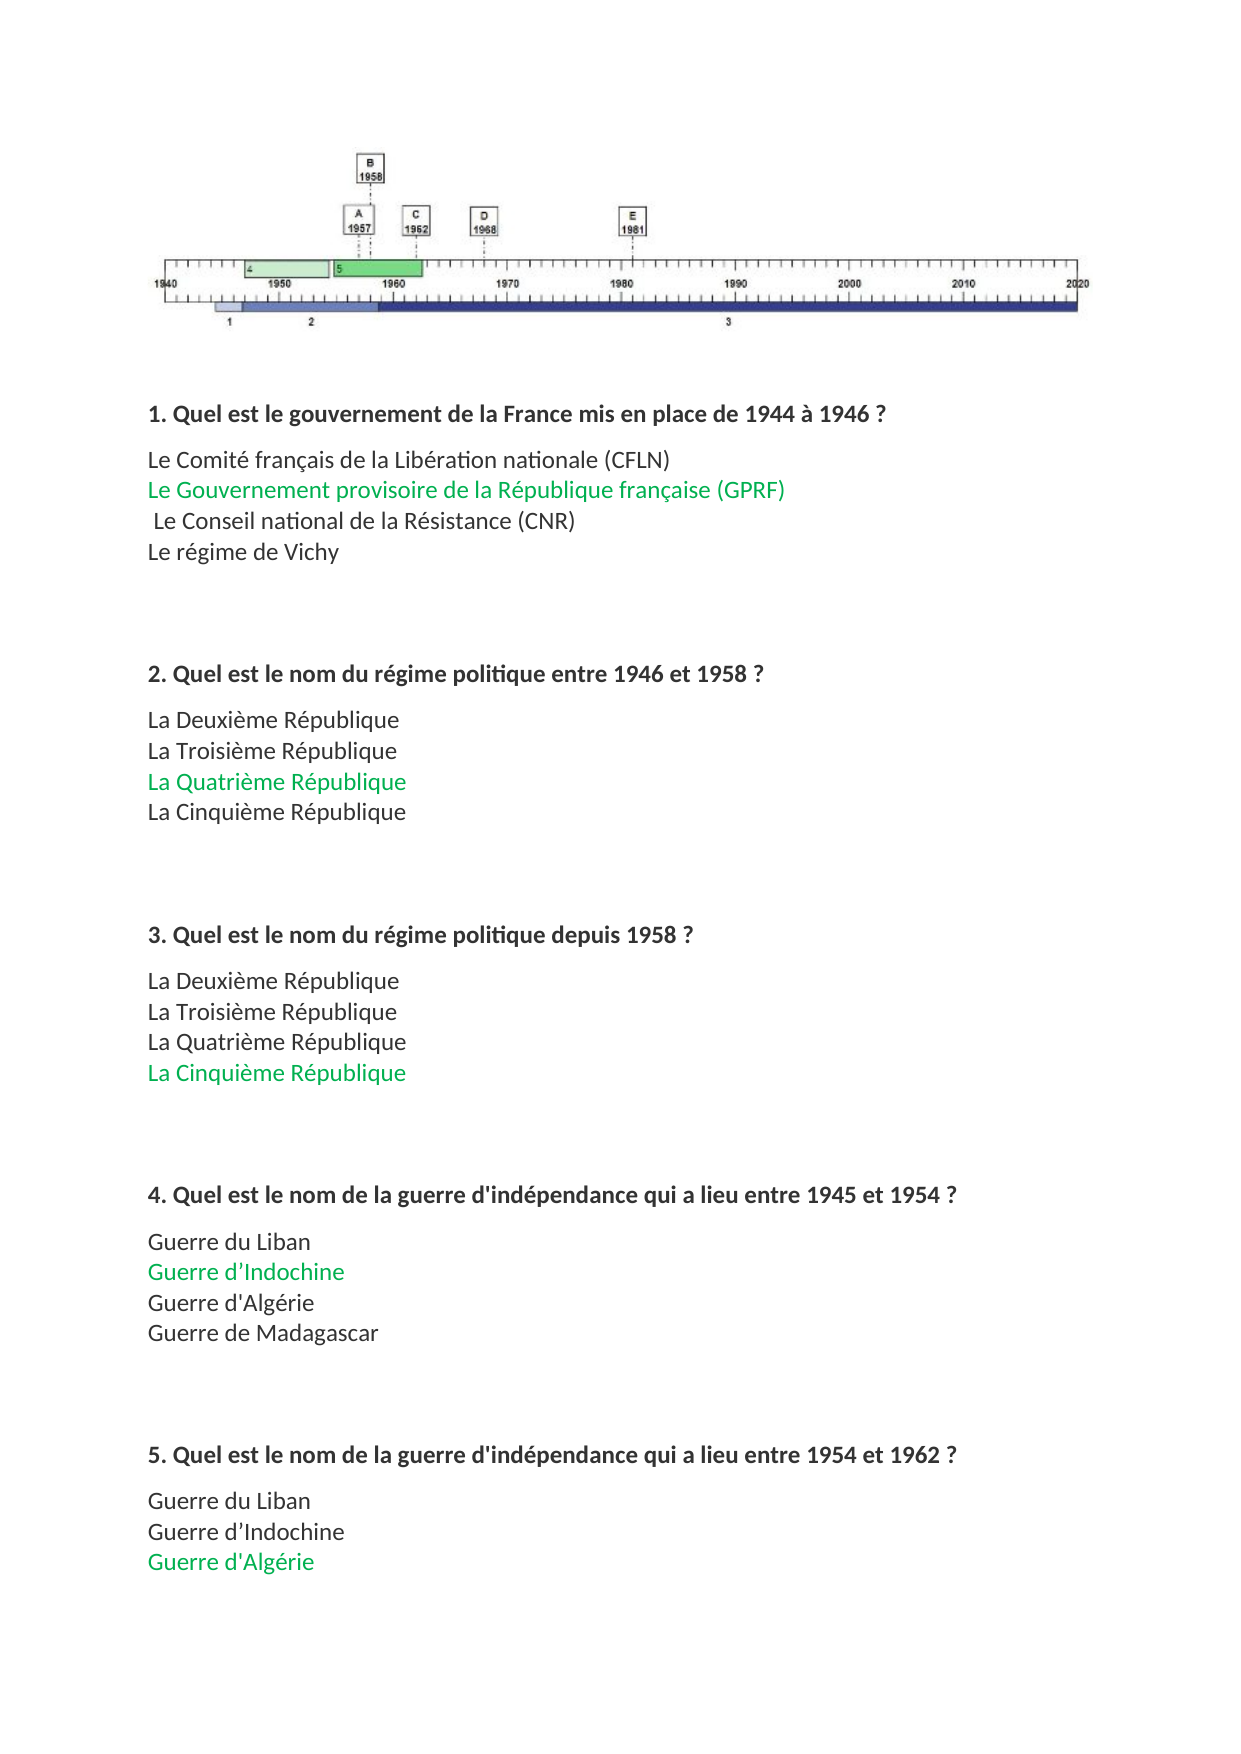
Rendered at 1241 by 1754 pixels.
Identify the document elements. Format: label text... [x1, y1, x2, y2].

text Le Comité français de la Libération nationale (CFLN) [148, 444, 1093, 475]
text La Quatrième République [148, 1026, 1093, 1057]
text Guerre d'Algérie [148, 1287, 1093, 1317]
text 3. Quel est le nom du régime politique depuis 1958 ? [148, 919, 1093, 949]
text La Quatrième République [148, 766, 1093, 796]
text Le régime de Vichy [148, 536, 1093, 566]
text Guerre du Liban [148, 1226, 1093, 1256]
text La Cinquième République [148, 1057, 1093, 1087]
text La Troisième République [148, 996, 1093, 1026]
text La Deuxième République [148, 965, 1093, 996]
text 5. Quel est le nom de la guerre d'indépendance qui a lieu entre 1954 et 1962 ? [148, 1439, 1093, 1470]
text 4. Quel est le nom de la guerre d'indépendance qui a lieu entre 1945 et 1954 ? [148, 1179, 1093, 1210]
text Le Gouvernement provisoire de la République française (GPRF) [148, 475, 1093, 505]
text Le Conseil national de la Résistance (CNR) [148, 505, 1093, 536]
text Guerre de Madagascar [148, 1317, 1093, 1348]
text Guerre d’Indochine [148, 1256, 1093, 1287]
text La Troisième République [148, 735, 1093, 766]
text La Deuxième République [148, 705, 1093, 735]
text Guerre d’Indochine [148, 1516, 1093, 1547]
text 1. Quel est le gouvernement de la France mis en place de 1944 à 1946 ? [148, 398, 1093, 428]
text 2. Quel est le nom du régime politique entre 1946 et 1958 ? [148, 658, 1093, 689]
text Guerre d'Algérie [148, 1547, 1093, 1577]
text La Cinquième République [148, 796, 1093, 827]
text Guerre du Liban [148, 1486, 1093, 1516]
